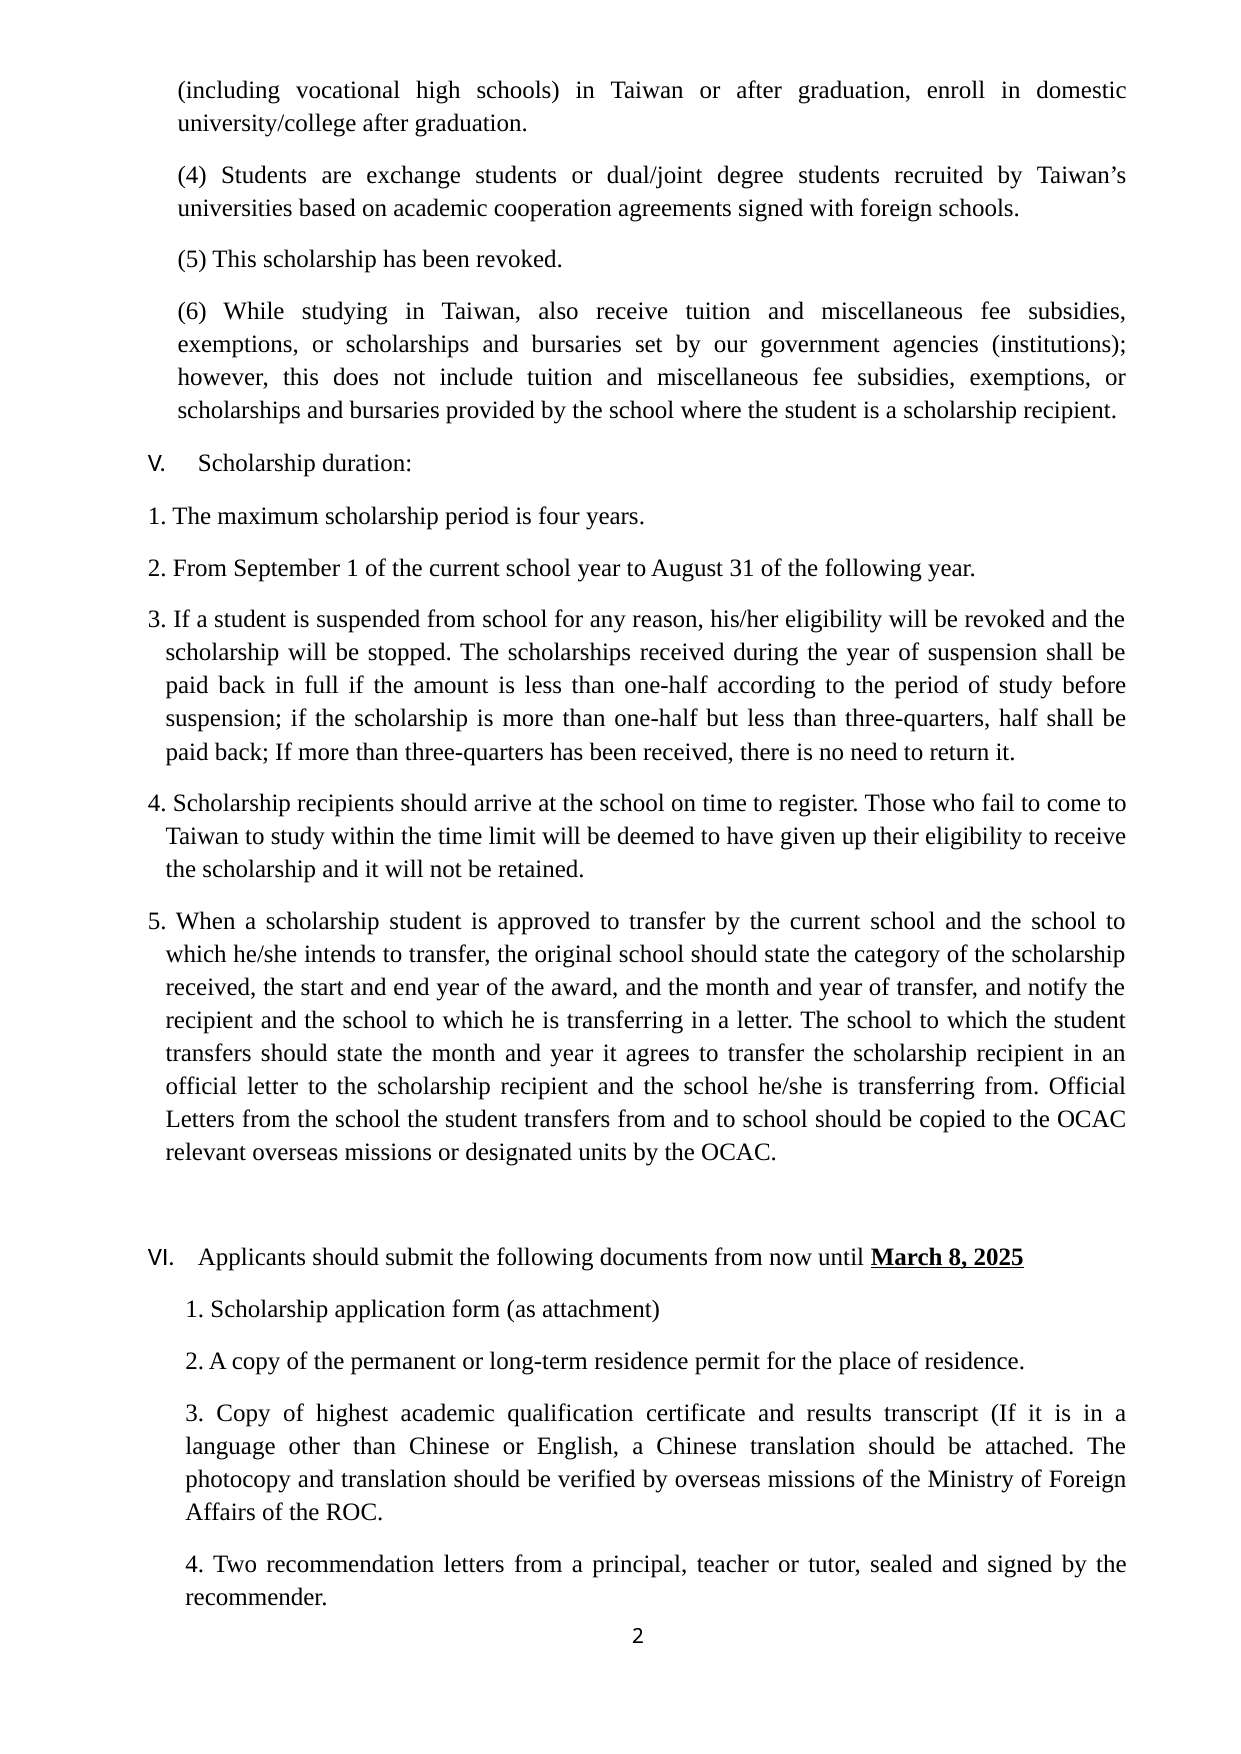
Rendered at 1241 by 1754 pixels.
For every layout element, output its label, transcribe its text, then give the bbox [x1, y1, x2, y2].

text 3. If a student is suspended from school for any reason, his/her eligibility will be revoked and the scholarship will be stopped. The scholarships received during the year of suspension shall be paid back in full if the amount is less than one-half according to the period of study before suspension; if the scholarship is more than one-half but less than three-quarters, half shall be paid back; If more than three-quarters has been received, there is no need to return it. [148, 604, 1127, 765]
text 1. Scholarship application form (as attachment) [185, 1294, 1127, 1323]
list Scholarship duration: [148, 447, 1127, 478]
text (5) This scholarship has been revoked. [177, 244, 1127, 273]
text 4. Two recommendation letters from a principal, teacher or tutor, sealed and signed by the recommender. [185, 1549, 1127, 1611]
text 2. From September 1 of the current school year to August 31 of the following year. [148, 553, 1127, 581]
text 5. When a scholarship student is approved to transfer by the current school and the school to which he/she intends to transfer, the original school should state the category of the scholarship received, the start and end year of the award, and the month and year of transfer, and notify the recipient and the school to which he is transferring in a letter. The school to which the student transfers should state the month and year it agrees to transfer the scholarship recipient in an official letter to the scholarship recipient and the school he/she is transferring from. Official Letters from the school the student transfers from and to school should be copied to the OCAC relevant overseas missions or designated units by the OCAC. [148, 906, 1127, 1166]
text (including vocational high schools) in Taiwan or after graduation, enroll in domestic university/college after graduation. [177, 75, 1127, 137]
text 3. Copy of highest academic qualification certificate and results transcript (If it is in a language other than Chinese or English, a Chinese translation should be attached. The photocopy and translation should be verified by overseas missions of the Ministry of Foreign Affairs of the ROC. [185, 1398, 1127, 1526]
text (4) Students are exchange students or dual/joint degree students recruited by Taiwan’s universities based on academic cooperation agreements signed with foreign schools. [177, 160, 1127, 222]
list Applicants should submit the following documents from now until March 8, 2025 [148, 1241, 1127, 1271]
text 2. A copy of the permanent or long-term residence permit for the place of residence. [185, 1346, 1127, 1375]
text (6) While studying in Taiwan, also receive tuition and miscellaneous fee subsidies, exemptions, or scholarships and bursaries set by our government agencies (institutions); however, this does not include tuition and miscellaneous fee subsidies, exemptions, or scholarships and bursaries provided by the school where the student is a scholarship recipient. [177, 296, 1127, 424]
text 1. The maximum scholarship period is four years. [148, 501, 1127, 530]
text 4. Scholarship recipients should arrive at the school on time to register. Those who fail to come to Taiwan to study within the time limit will be deemed to have given up their eligibility to receive the scholarship and it will not be retained. [148, 788, 1127, 883]
